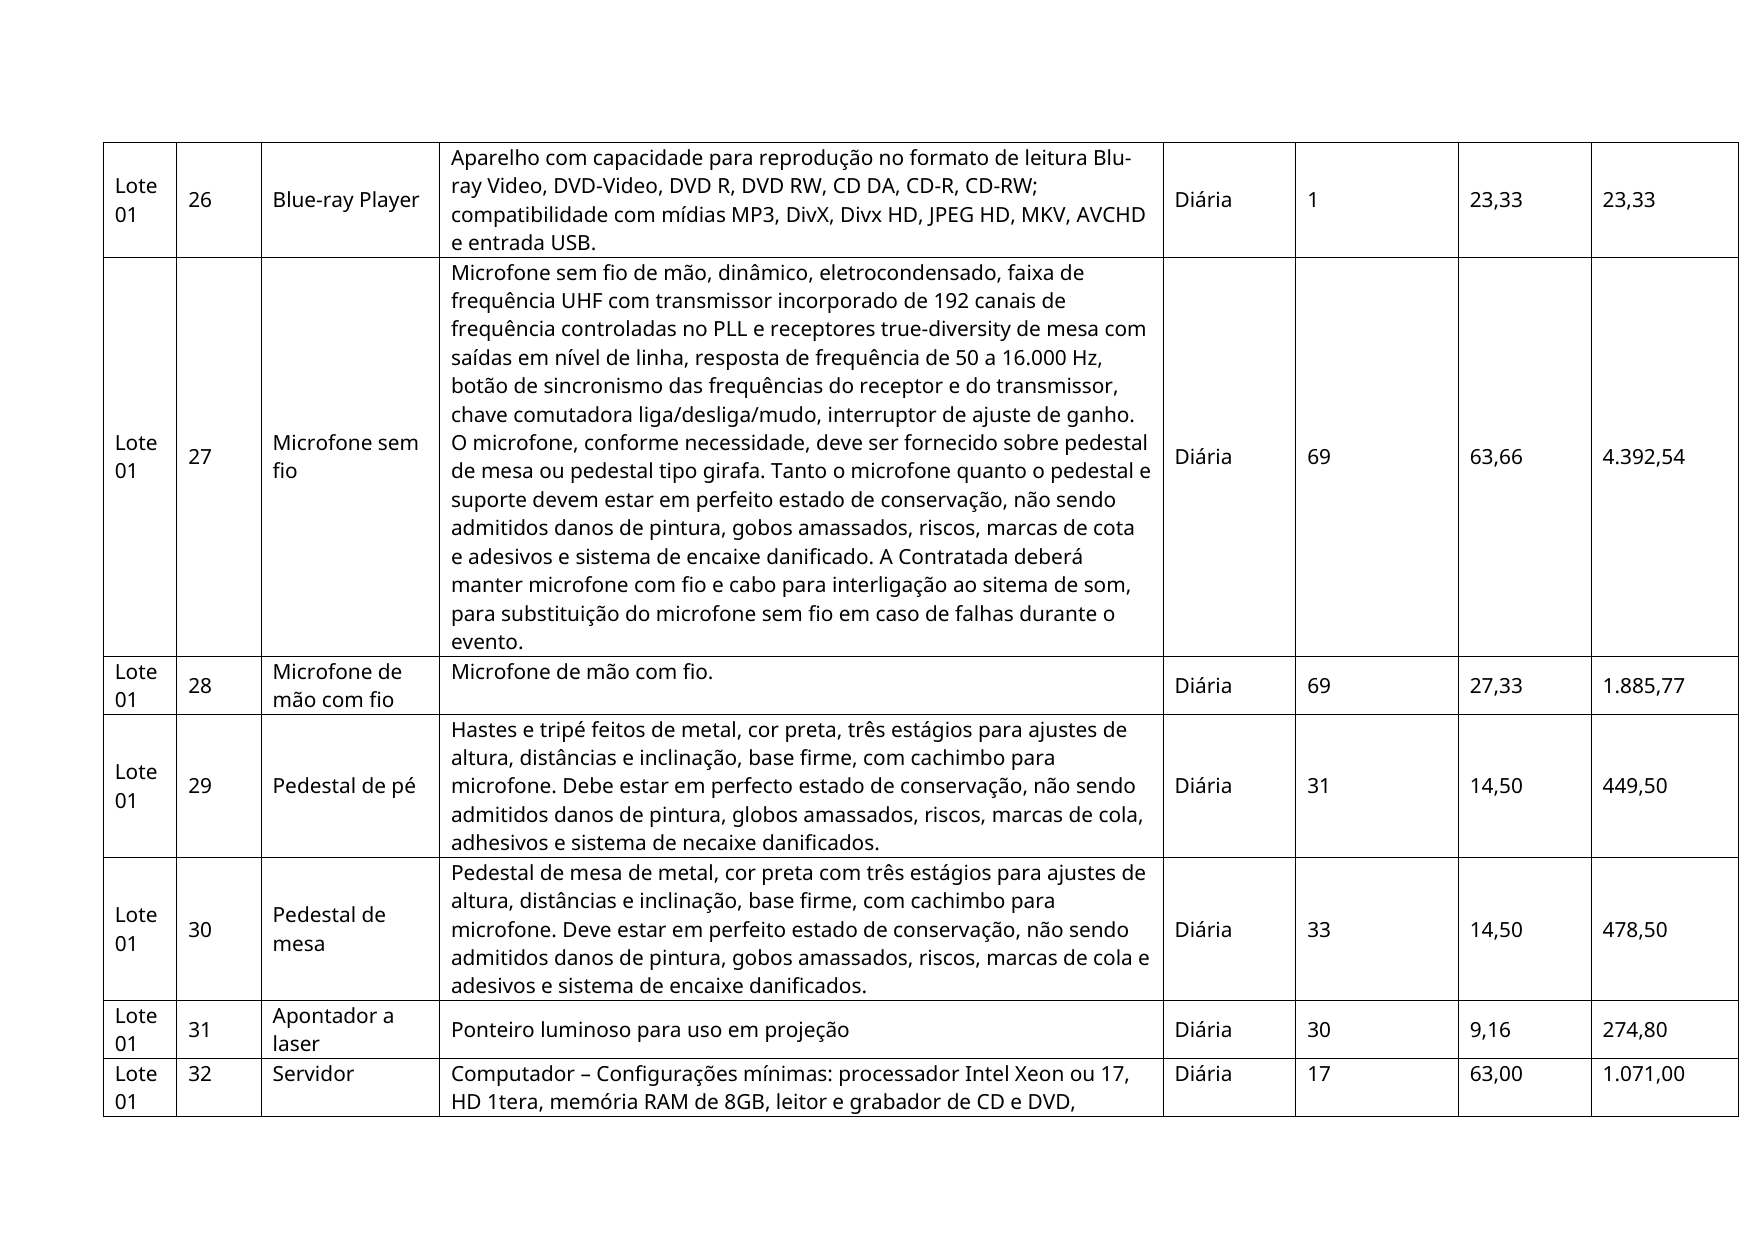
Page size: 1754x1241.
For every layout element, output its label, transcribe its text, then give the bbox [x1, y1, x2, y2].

table_cell Computador – Configurações mínimas: processador Intel Xeon ou 17, HD 1tera, memória RAM de 8GB, leitor e grabador de CD e DVD, [440, 1059, 1163, 1116]
table_cell 26 [177, 143, 261, 257]
table_cell Blue-ray Player [262, 143, 439, 257]
table_cell Diária [1164, 858, 1295, 1000]
table_cell 63,00 [1459, 1059, 1591, 1116]
table_cell Pedestal de mesa de metal, cor preta com três estágios para ajustes de altura, distâncias e inclinação, base firme, com cachimbo para microfone. Deve estar em perfeito estado de conservação, não sendo admitidos danos de pintura, gobos amassados, riscos, marcas de cola e adesivos e sistema de encaixe danificados. [440, 858, 1163, 1000]
table_cell Diária [1164, 1059, 1295, 1116]
table_cell 4.392,54 [1592, 258, 1738, 656]
table_cell 9,16 [1459, 1001, 1591, 1058]
table_cell 449,50 [1592, 715, 1738, 857]
table_cell Diária [1164, 258, 1295, 656]
table_cell 1.885,77 [1592, 657, 1738, 714]
table_cell 31 [177, 1001, 261, 1058]
table_cell Diária [1164, 715, 1295, 857]
table_cell Diária [1164, 1001, 1295, 1058]
table_cell 14,50 [1459, 858, 1591, 1000]
table_cell Hastes e tripé feitos de metal, cor preta, três estágios para ajustes de altura, distâncias e inclinação, base firme, com cachimbo para microfone. Debe estar em perfecto estado de conservação, não sendo admitidos danos de pintura, globos amassados, riscos, marcas de cola, adhesivos e sistema de necaixe danificados. [440, 715, 1163, 857]
table_cell Lote 01 [104, 143, 176, 257]
table_cell 14,50 [1459, 715, 1591, 857]
table_cell Diária [1164, 143, 1295, 257]
table_cell Lote 01 [104, 1059, 176, 1116]
table_cell Pedestal de pé [262, 715, 439, 857]
table_cell 30 [1296, 1001, 1458, 1058]
table_cell Lote 01 [104, 657, 176, 714]
table_cell Pedestal de mesa [262, 858, 439, 1000]
table_cell 1.071,00 [1592, 1059, 1738, 1116]
table_cell 69 [1296, 258, 1458, 656]
table_cell 23,33 [1459, 143, 1591, 257]
table_cell 28 [177, 657, 261, 714]
table_cell 27,33 [1459, 657, 1591, 714]
table_cell 31 [1296, 715, 1458, 857]
table_cell Lote 01 [104, 858, 176, 1000]
table_cell Microfone sem fio [262, 258, 439, 656]
table_cell Microfone sem fio de mão, dinâmico, eletrocondensado, faixa de frequência UHF com transmissor incorporado de 192 canais de frequência controladas no PLL e receptores true-diversity de mesa com saídas em nível de linha, resposta de frequência de 50 a 16.000 Hz, botão de sincronismo das frequências do receptor e do transmissor, chave comutadora liga/desliga/mudo, interruptor de ajuste de ganho. O microfone, conforme necessidade, deve ser fornecido sobre pedestal de mesa ou pedestal tipo girafa. Tanto o microfone quanto o pedestal e suporte devem estar em perfeito estado de conservação, não sendo admitidos danos de pintura, gobos amassados, riscos, marcas de cota e adesivos e sistema de encaixe danificado. A Contratada deberá manter microfone com fio e cabo para interligação ao sitema de som, para substituição do microfone sem fio em caso de falhas durante o evento. [440, 258, 1163, 656]
table_cell 69 [1296, 657, 1458, 714]
table_cell Lote 01 [104, 1001, 176, 1058]
table_cell 33 [1296, 858, 1458, 1000]
table_cell Servidor [262, 1059, 439, 1116]
table_cell 274,80 [1592, 1001, 1738, 1058]
table_cell 23,33 [1592, 143, 1738, 257]
table_cell Lote 01 [104, 258, 176, 656]
table_cell 1 [1296, 143, 1458, 257]
table_cell 478,50 [1592, 858, 1738, 1000]
table_cell 27 [177, 258, 261, 656]
table_cell 32 [177, 1059, 261, 1116]
table_cell Lote 01 [104, 715, 176, 857]
table_cell Microfone de mão com fio [262, 657, 439, 714]
table_cell 63,66 [1459, 258, 1591, 656]
table_cell 17 [1296, 1059, 1458, 1116]
table_cell Apontador a laser [262, 1001, 439, 1058]
table_cell Diária [1164, 657, 1295, 714]
table_cell Microfone de mão com fio. [440, 657, 1163, 714]
table_cell Aparelho com capacidade para reprodução no formato de leitura Blu-ray Video, DVD-Video, DVD R, DVD RW, CD DA, CD-R, CD-RW; compatibilidade com mídias MP3, DivX, Divx HD, JPEG HD, MKV, AVCHD e entrada USB. [440, 143, 1163, 257]
table_cell 29 [177, 715, 261, 857]
table_cell 30 [177, 858, 261, 1000]
table_cell Ponteiro luminoso para uso em projeção [440, 1001, 1163, 1058]
